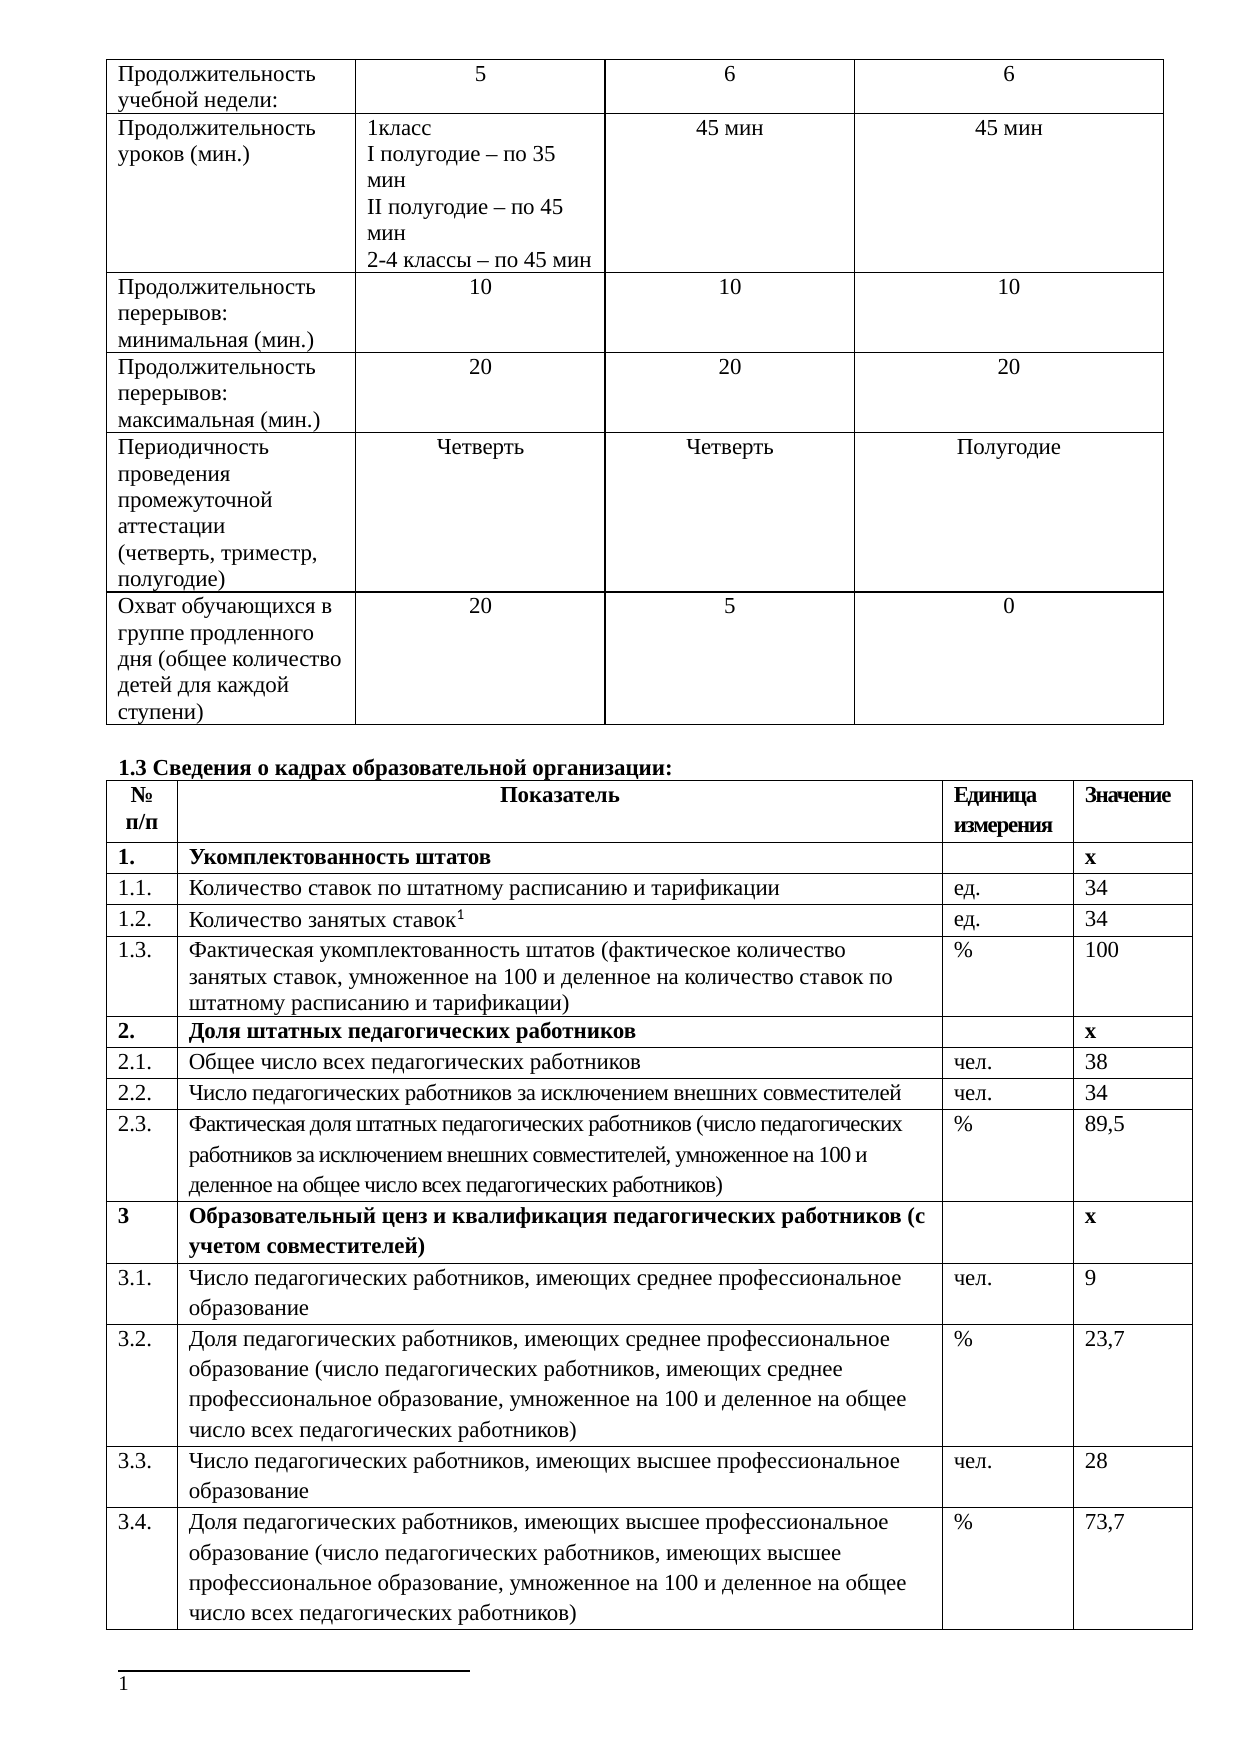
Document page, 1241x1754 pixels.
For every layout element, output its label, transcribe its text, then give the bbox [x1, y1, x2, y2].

table_cell 6 [606, 60, 854, 113]
table_cell % [943, 1508, 1073, 1629]
table_cell х [1074, 843, 1192, 873]
table_cell Общее число всех педагогических работников [178, 1048, 942, 1078]
table_cell 2.2. [107, 1079, 177, 1109]
table_cell Число педагогических работников, имеющих среднее профессиональное образование [178, 1264, 942, 1324]
table_cell 2.3. [107, 1110, 177, 1201]
table_cell 3.1. [107, 1264, 177, 1324]
table_cell 20 [606, 353, 854, 432]
table_cell 45 мин [606, 114, 854, 272]
text 1.3 Сведения о кадрах образовательной организации: [118, 754, 1181, 780]
table_cell Продолжительность учебной недели: [107, 60, 355, 113]
table_cell 6 [855, 60, 1163, 113]
table_cell 3.4. [107, 1508, 177, 1629]
table_cell 0 [855, 593, 1163, 724]
table_header Значение [1074, 781, 1192, 842]
table_cell 20 [356, 593, 604, 724]
table_cell 20 [356, 353, 604, 432]
table_cell 34 [1074, 905, 1192, 936]
table_cell Продолжительность уроков (мин.) [107, 114, 355, 272]
table_cell 1класс I полугодие – по 35 мин II полугодие – по 45 мин 2-4 классы – по 45 мин [356, 114, 604, 272]
table_cell 1.1. [107, 874, 177, 904]
table_cell Четверть [606, 433, 854, 591]
table_cell % [943, 937, 1073, 1016]
table_cell 10 [356, 273, 604, 352]
table_cell чел. [943, 1447, 1073, 1507]
table_cell Доля штатных педагогических работников [178, 1017, 942, 1047]
table_cell ед. [943, 874, 1073, 904]
table_cell Продолжительность перерывов: минимальная (мин.) [107, 273, 355, 352]
table_cell х [1074, 1202, 1192, 1262]
table_cell Охват обучающихся в группе продленного дня (общее количество детей для каждой ступени) [107, 593, 355, 724]
table_cell Доля педагогических работников, имеющих высшее профессиональное образование (число педагогических работников, имеющих высшее профессиональное образование, умноженное на 100 и деленное на общее число всех педагогических работников) [178, 1508, 942, 1629]
table_cell 45 мин [855, 114, 1163, 272]
table_cell 2. [107, 1017, 177, 1047]
table_cell Образовательный ценз и квалификация педагогических работников (с учетом совместителей) [178, 1202, 942, 1262]
table_cell 1.2. [107, 905, 177, 936]
table_cell чел. [943, 1048, 1073, 1078]
table_cell х [1074, 1017, 1192, 1047]
table_cell Фактическая укомплектованность штатов (фактическое количество занятых ставок, умноженное на 100 и деленное на количество ставок по штатному расписанию и тарификации) [178, 937, 942, 1016]
table_cell [943, 1017, 1073, 1047]
table_cell 3 [107, 1202, 177, 1262]
table_cell Фактическая доля штатных педагогических работников (число педагогических работников за исключением внешних совместителей, умноженное на 100 и деленное на общее число всех педагогических работников) [178, 1110, 942, 1201]
table_cell 1.3. [107, 937, 177, 1016]
table_cell Число педагогических работников за исключением внешних совместителей [178, 1079, 942, 1109]
table_cell 10 [855, 273, 1163, 352]
table_header Единица измерения [943, 781, 1073, 842]
table_cell 1. [107, 843, 177, 873]
table_cell 28 [1074, 1447, 1192, 1507]
table_cell 34 [1074, 874, 1192, 904]
table_cell Укомплектованность штатов [178, 843, 942, 873]
table_cell [943, 843, 1073, 873]
table_cell % [943, 1110, 1073, 1201]
table_cell Количество ставок по штатному расписанию и тарификации [178, 874, 942, 904]
table_cell Доля педагогических работников, имеющих среднее профессиональное образование (число педагогических работников, имеющих среднее профессиональное образование, умноженное на 100 и деленное на общее число всех педагогических работников) [178, 1325, 942, 1446]
table_cell 23,7 [1074, 1325, 1192, 1446]
table_cell 89,5 [1074, 1110, 1192, 1201]
table_cell 38 [1074, 1048, 1192, 1078]
table_header Показатель [178, 781, 942, 842]
table_header № п/п [107, 781, 177, 842]
table_cell Полугодие [855, 433, 1163, 591]
table_cell [943, 1202, 1073, 1262]
table_cell 100 [1074, 937, 1192, 1016]
table_cell 34 [1074, 1079, 1192, 1109]
table_cell 5 [356, 60, 604, 113]
table_cell ед. [943, 905, 1073, 936]
table_cell 5 [606, 593, 854, 724]
table_cell Периодичность проведения промежуточной аттестации (четверть, триместр, полугодие) [107, 433, 355, 591]
table_cell Продолжительность перерывов: максимальная (мин.) [107, 353, 355, 432]
table_cell 9 [1074, 1264, 1192, 1324]
table_cell Количество занятых ставок [178, 905, 942, 936]
table_cell 3.3. [107, 1447, 177, 1507]
table_cell 73,7 [1074, 1508, 1192, 1629]
table_cell 20 [855, 353, 1163, 432]
table_cell Число педагогических работников, имеющих высшее профессиональное образование [178, 1447, 942, 1507]
table_cell 2.1. [107, 1048, 177, 1078]
table_cell чел. [943, 1264, 1073, 1324]
table_cell Четверть [356, 433, 604, 591]
table_cell чел. [943, 1079, 1073, 1109]
table_cell 10 [606, 273, 854, 352]
table_cell % [943, 1325, 1073, 1446]
table_cell 3.2. [107, 1325, 177, 1446]
